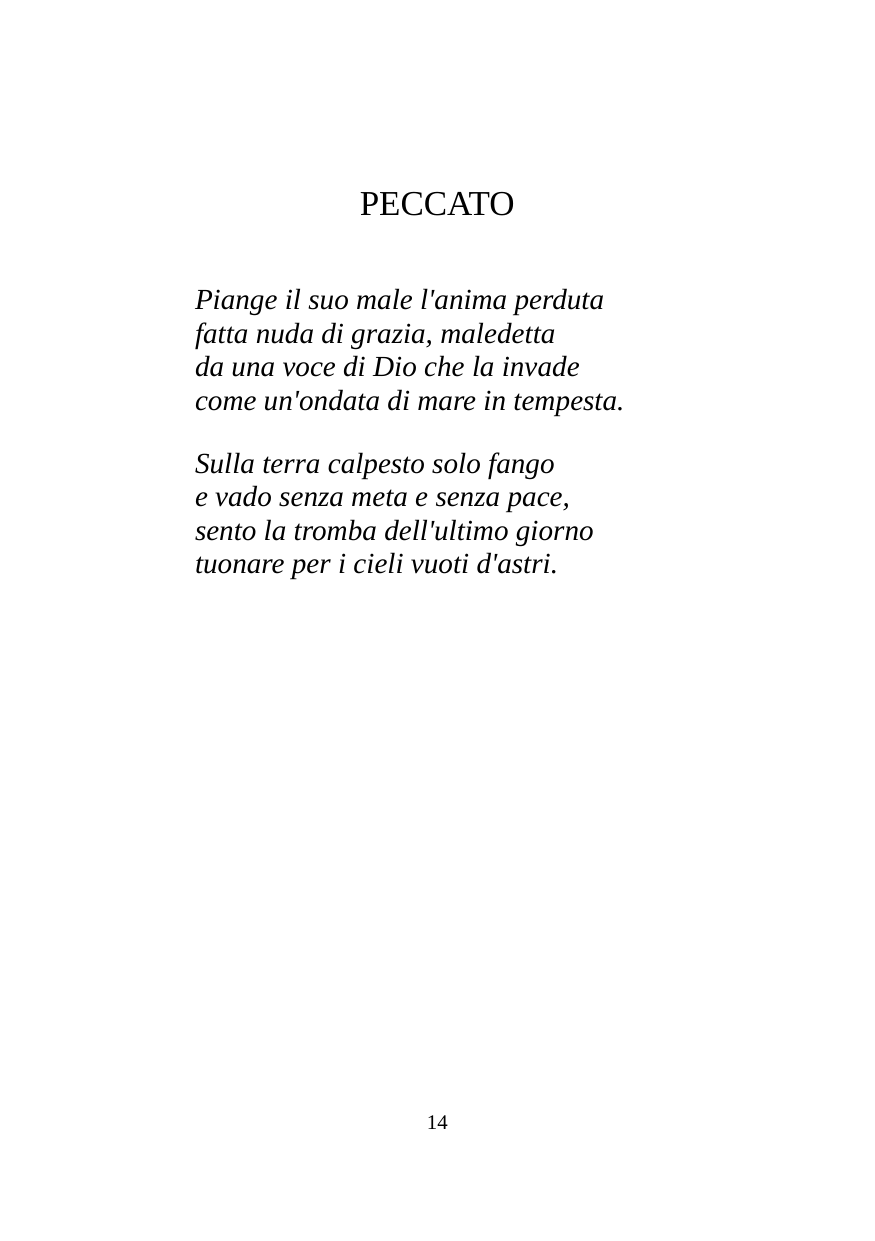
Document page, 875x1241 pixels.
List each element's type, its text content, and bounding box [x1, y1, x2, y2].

text Sulla terra calpesto solo fango e vado senza meta e senza pace, sento la tromba dell'ultimo giorno tuonare per i cieli vuoti d'astri. [195, 446, 768, 580]
subtitle PECCATO [106, 183, 768, 223]
text Piange il suo male l'anima perduta fatta nuda di grazia, maledetta da una voce di Dio che la invade come un'ondata di mare in tempesta. [195, 282, 768, 416]
